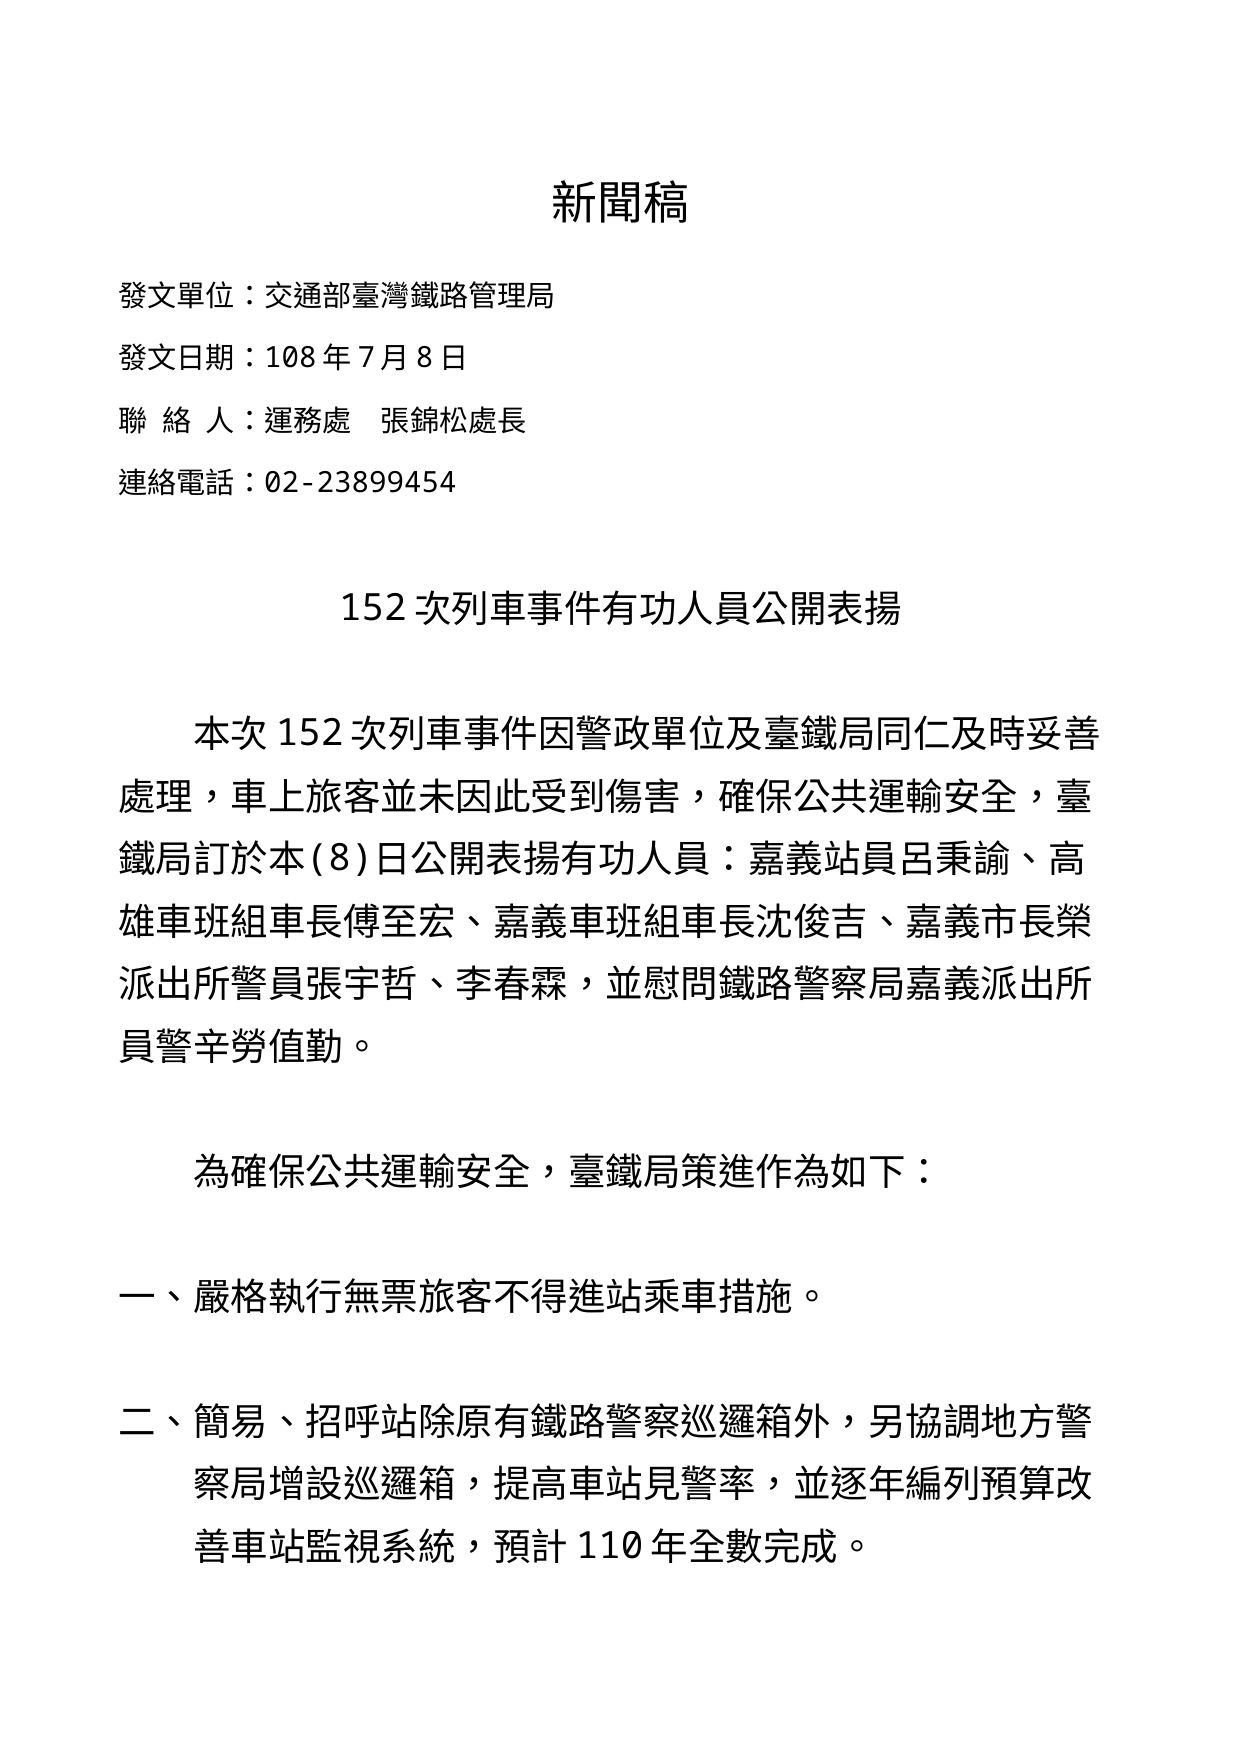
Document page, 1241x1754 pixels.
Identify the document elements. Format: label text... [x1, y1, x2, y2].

text 一、嚴格執行無票旅客不得進站乘車措施。 [118, 1252, 1122, 1314]
text 本次152次列車事件因警政單位及臺鐵局同仁及時妥善處理，車上旅客並未因此受到傷害，確保公共運輸安全，臺鐵局訂於本(8)日公開表揚有功人員：嘉義站員呂秉諭、高雄車班組車長傅至宏、嘉義車班組車長沈俊吉、嘉義市長榮派出所警員張宇哲、李春霖，並慰問鐵路警察局嘉義派出所員警辛勞值勤。 [118, 689, 1122, 1064]
text 新聞稿 [118, 127, 1122, 252]
text 發文日期：108年7月8日 [118, 314, 1122, 377]
text 為確保公共運輸安全，臺鐵局策進作為如下： [118, 1127, 1122, 1189]
text 二、簡易、招呼站除原有鐵路警察巡邏箱外，另協調地方警察局增設巡邏箱，提高車站見警率，並逐年編列預算改善車站監視系統，預計110年全數完成。 [118, 1377, 1122, 1564]
text 連絡電話：02-23899454 [118, 439, 1122, 502]
text 152次列車事件有功人員公開表揚 [118, 564, 1122, 627]
text 聯 絡 人：運務處 張錦松處長 [118, 377, 1122, 439]
text 發文單位：交通部臺灣鐵路管理局 [118, 252, 1122, 314]
